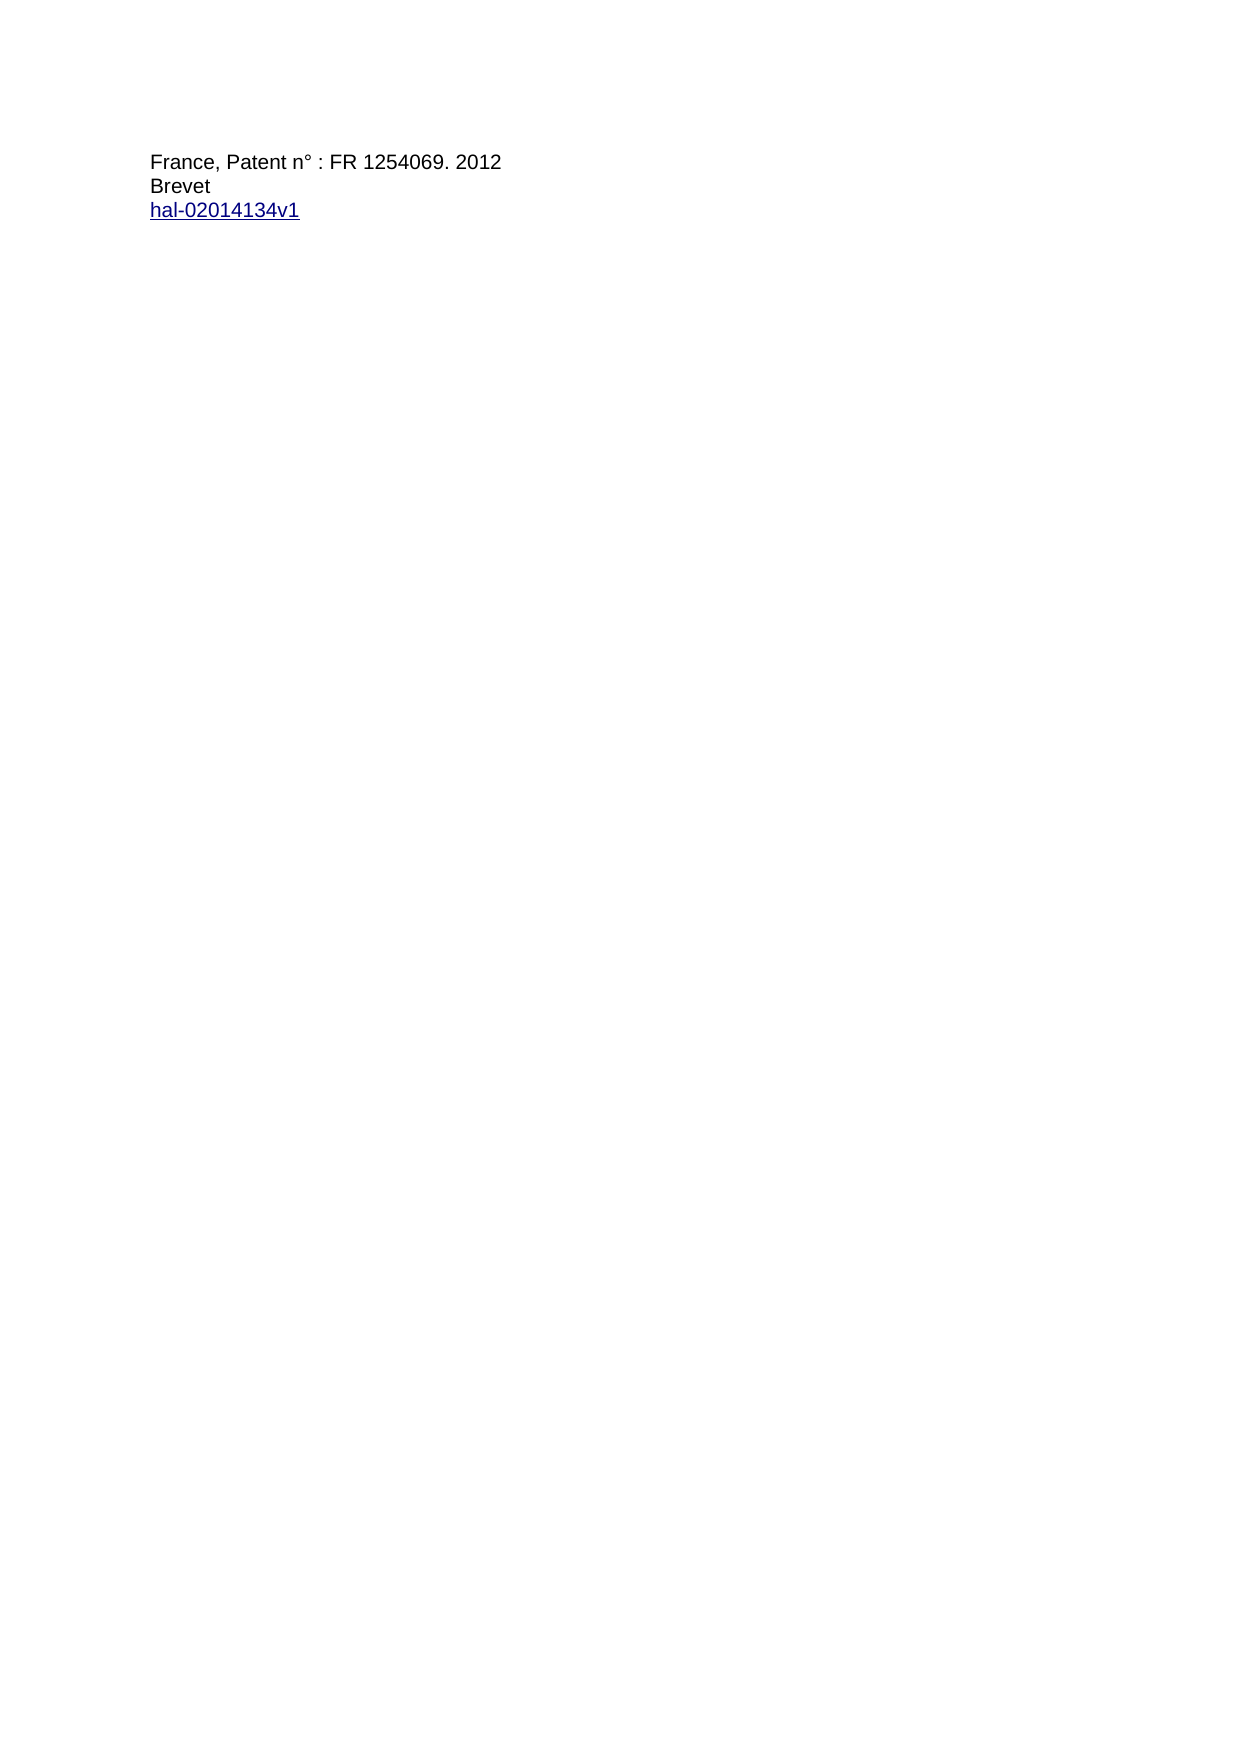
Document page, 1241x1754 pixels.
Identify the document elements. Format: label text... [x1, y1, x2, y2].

table_header France, Patent n° : FR 1254069. 2012 Brevet hal-02014134v1 [150, 150, 1090, 222]
